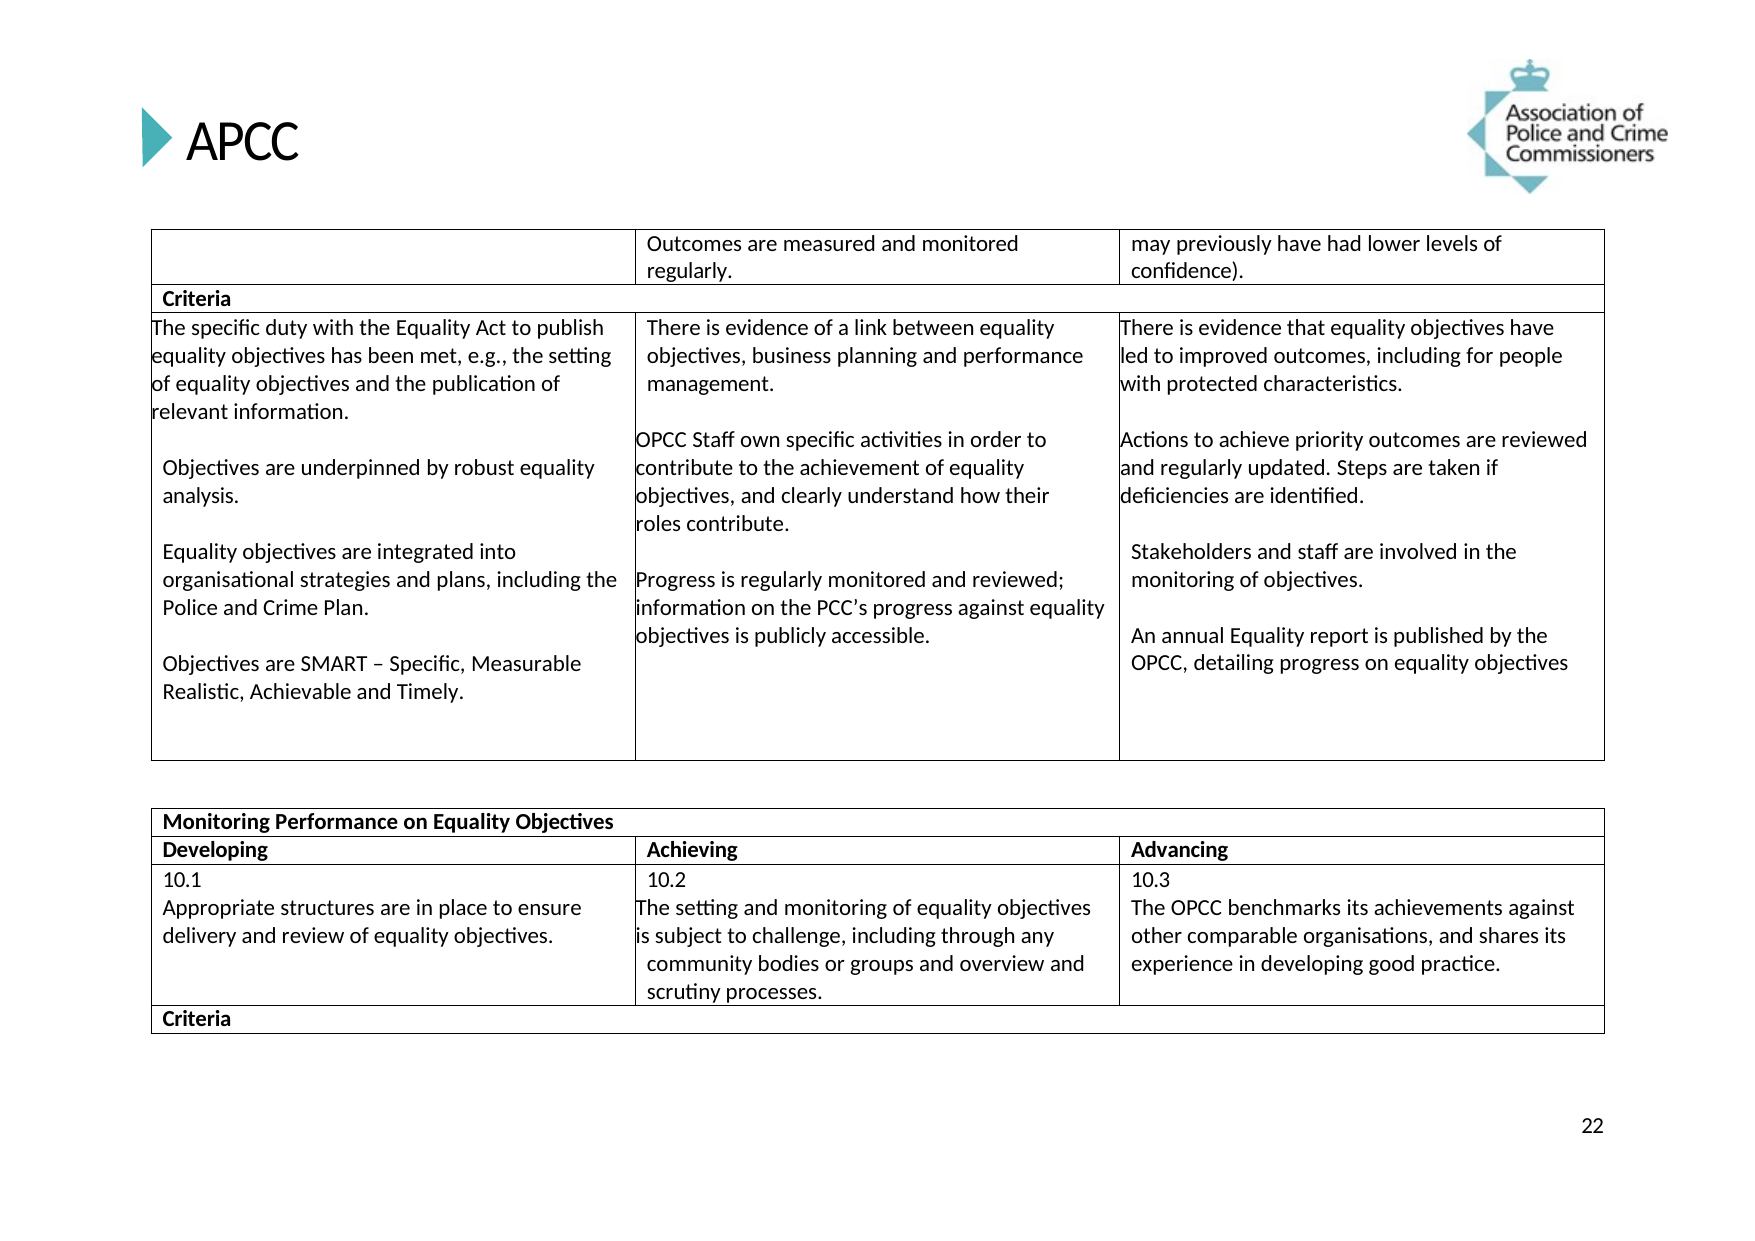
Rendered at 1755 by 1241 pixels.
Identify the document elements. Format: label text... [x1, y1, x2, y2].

table_cell The specific duty with the Equality Act to publish equality objectives has been met, e.g., the setting of equality objectives and the publication of relevant information. Objectives are underpinned by robust equality analysis. Equality objectives are integrated into organisational strategies and plans, including the Police and Crime Plan. Objectives are SMART – Specific, Measurable Realistic, Achievable and Timely. [152, 313, 635, 760]
table_header [152, 230, 635, 284]
table_cell 10.3 The OPCC benchmarks its achievements against other comparable organisations, and shares its experience in developing good practice. [1120, 865, 1604, 1005]
table_header Outcomes are measured and monitored regularly. [636, 230, 1119, 284]
table_cell Criteria [152, 285, 1604, 312]
table_cell 10.1 Appropriate structures are in place to ensure delivery and review of equality objectives. [152, 865, 635, 1005]
table_header Monitoring Performance on Equality Objectives [152, 809, 1604, 836]
table_cell 10.2 The setting and monitoring of equality objectives is subject to challenge, including through any community bodies or groups and overview and scrutiny processes. [636, 865, 1119, 1005]
table_cell Advancing [1120, 837, 1604, 864]
table_header may previously have had lower levels of confidence). [1120, 230, 1604, 284]
table_cell There is evidence that equality objectives have led to improved outcomes, including for people with protected characteristics. Actions to achieve priority outcomes are reviewed and regularly updated. Steps are taken if deficiencies are identified. Stakeholders and staff are involved in the monitoring of objectives. An annual Equality report is published by the OPCC, detailing progress on equality objectives [1120, 313, 1604, 760]
table_cell Achieving [636, 837, 1119, 864]
table_cell There is evidence of a link between equality objectives, business planning and performance management. OPCC Staff own specific activities in order to contribute to the achievement of equality objectives, and clearly understand how their roles contribute. Progress is regularly monitored and reviewed; information on the PCC’s progress against equality objectives is publicly accessible. [636, 313, 1119, 760]
table_cell Criteria [152, 1006, 1604, 1033]
table_cell Developing [152, 837, 635, 864]
